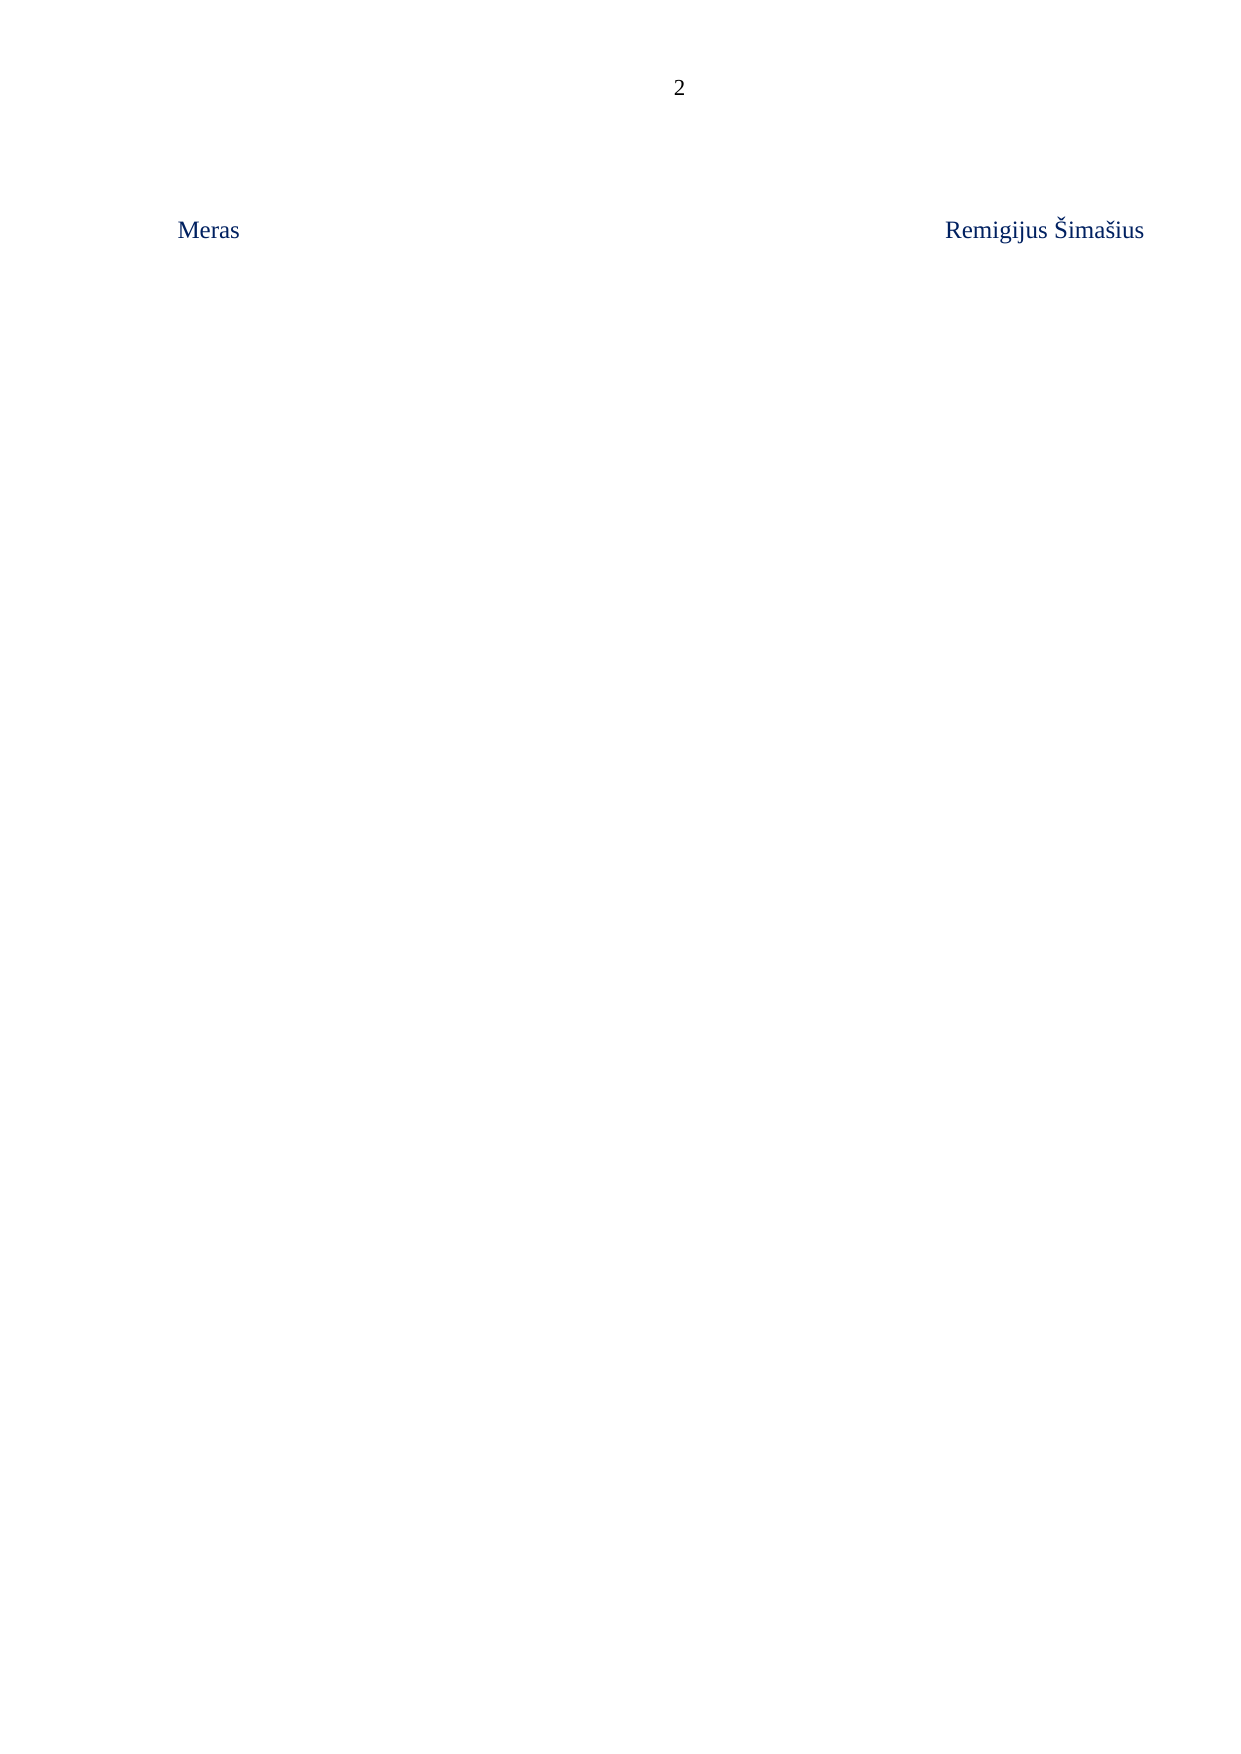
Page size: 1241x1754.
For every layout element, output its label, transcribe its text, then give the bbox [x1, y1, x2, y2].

text Meras Remigijus Šimašius [177, 215, 1181, 244]
